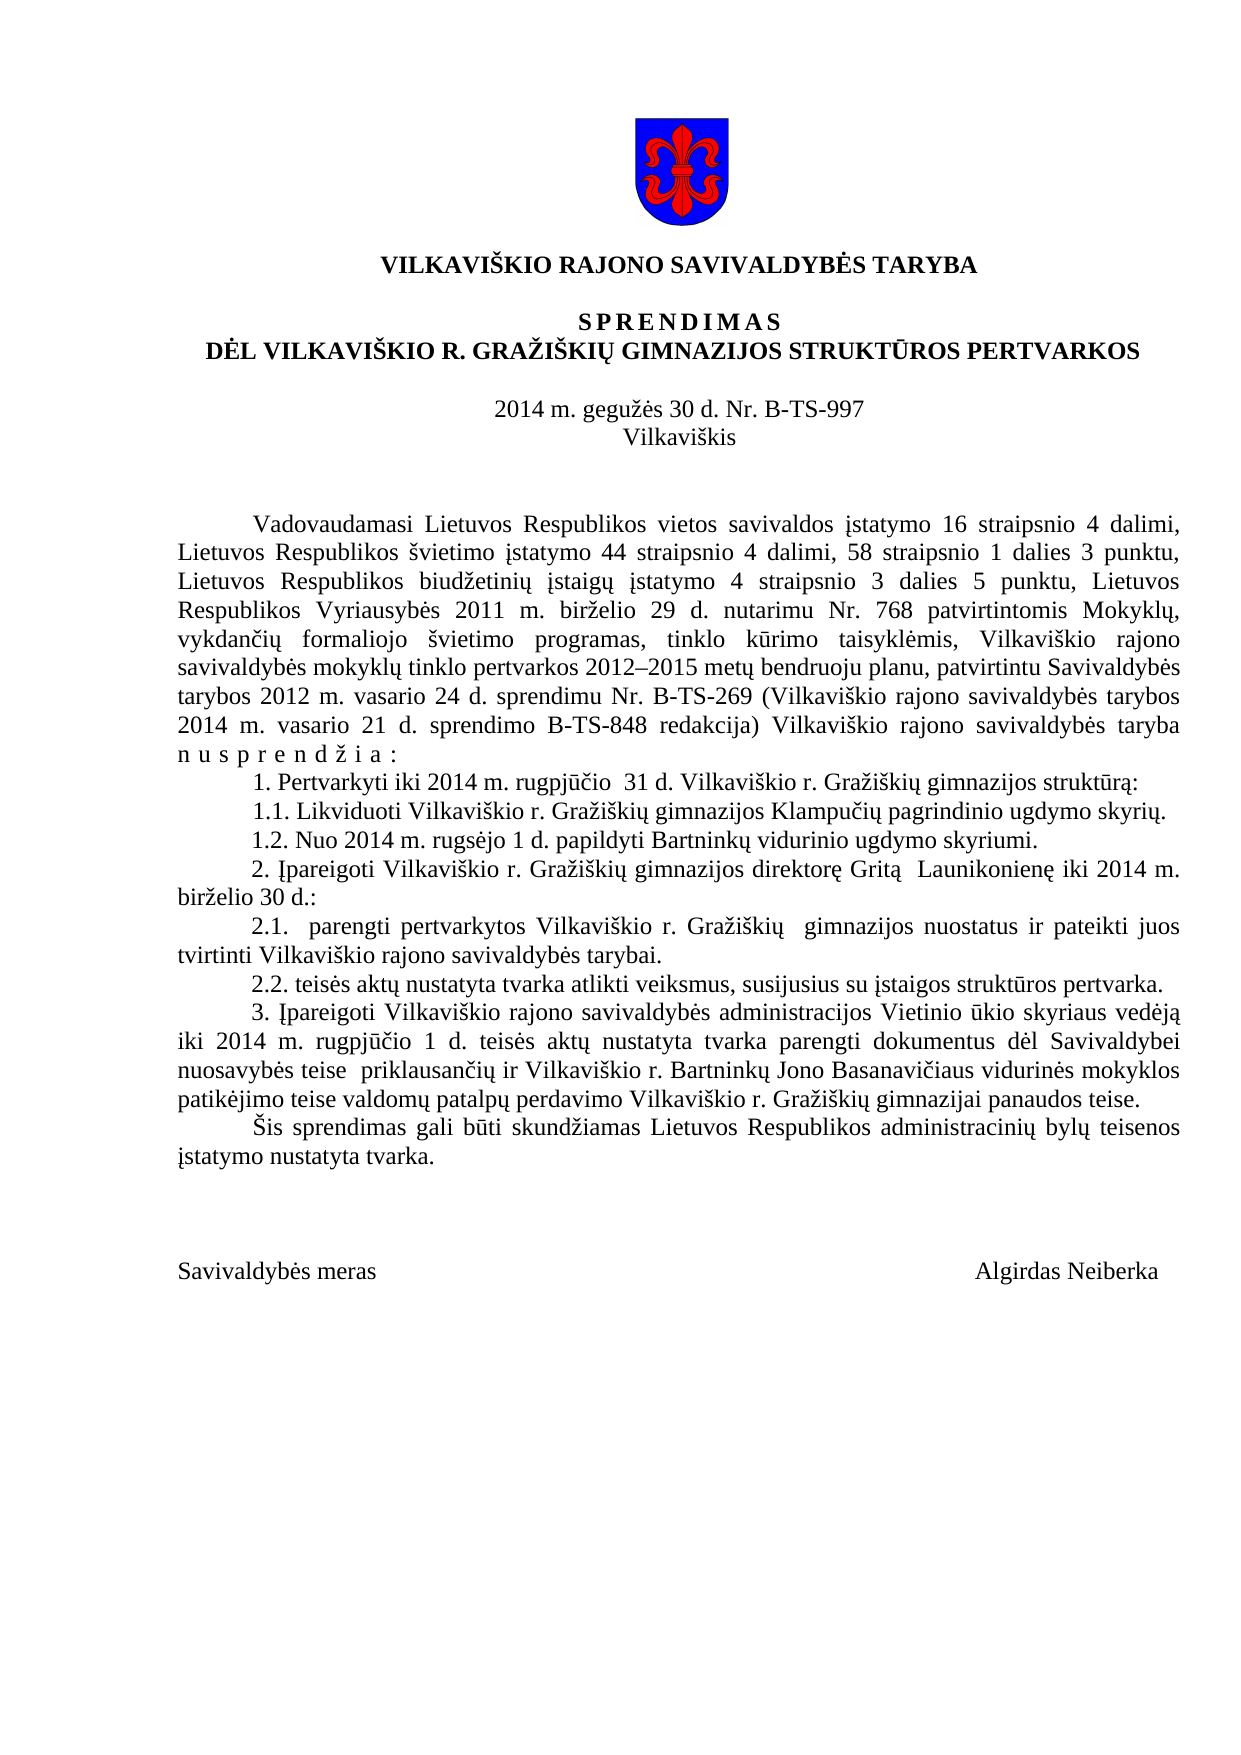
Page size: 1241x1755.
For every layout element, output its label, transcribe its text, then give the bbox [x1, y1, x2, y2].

text 1.2. Nuo 2014 m. rugsėjo 1 d. papildyti Bartninkų vidurinio ugdymo skyriumi. [177, 825, 1181, 854]
text Vadovaudamasi Lietuvos Respublikos vietos savivaldos įstatymo 16 straipsnio 4 dalimi, Lietuvos Respublikos švietimo įstatymo 44 straipsnio 4 dalimi, 58 straipsnio 1 dalies 3 punktu, Lietuvos Respublikos biudžetinių įstaigų įstatymo 4 straipsnio 3 dalies 5 punktu, Lietuvos Respublikos Vyriausybės 2011 m. birželio 29 d. nutarimu Nr. 768 patvirtintomis Mokyklų, vykdančių formaliojo švietimo programas, tinklo kūrimo taisyklėmis, Vilkaviškio rajono savivaldybės mokyklų tinklo pertvarkos 2012–2015 metų bendruoju planu, patvirtintu Savivaldybės tarybos 2012 m. vasario 24 d. sprendimu Nr. B-TS-269 (Vilkaviškio rajono savivaldybės tarybos 2014 m. vasario 21 d. sprendimo B-TS-848 redakcija) Vilkaviškio rajono savivaldybės taryba nusprendžia: [177, 509, 1181, 767]
text Savivaldybės meras Algirdas Neiberka [177, 1256, 1181, 1285]
text 3. Įpareigoti Vilkaviškio rajono savivaldybės administracijos Vietinio ūkio skyriaus vedėją iki 2014 m. rugpjūčio 1 d. teisės aktų nustatyta tvarka parengti dokumentus dėl Savivaldybei nuosavybės teise priklausančių ir Vilkaviškio r. Bartninkų Jono Basanavičiaus vidurinės mokyklos patikėjimo teise valdomų patalpų perdavimo Vilkaviškio r. Gražiškių gimnazijai panaudos teise. [177, 997, 1181, 1112]
text 2014 m. gegužės 30 d. Nr. B-TS-997 [177, 394, 1181, 422]
text VILKAVIŠKIO RAJONO SAVIVALDYBĖS TARYBA [177, 250, 1181, 279]
text DĖL VILKAVIŠKIO R. GRAŽIŠKIŲ GIMNAZIJOS STRUKTŪROS PERTVARKOS [177, 336, 1181, 365]
text SpREndimas [177, 307, 1181, 336]
text 2.2. teisės aktų nustatyta tvarka atlikti veiksmus, susijusius su įstaigos struktūros pertvarka. [177, 969, 1181, 997]
text Šis sprendimas gali būti skundžiamas Lietuvos Respublikos administracinių bylų teisenos įstatymo nustatyta tvarka. [177, 1112, 1181, 1170]
text Vilkaviškis [177, 422, 1181, 451]
text 2. Įpareigoti Vilkaviškio r. Gražiškių gimnazijos direktorę Gritą Launikonienę iki 2014 m. birželio 30 d.: [177, 854, 1181, 911]
text 2.1. parengti pertvarkytos Vilkaviškio r. Gražiškių gimnazijos nuostatus ir pateikti juos tvirtinti Vilkaviškio rajono savivaldybės tarybai. [177, 911, 1181, 969]
text 1.1. Likviduoti Vilkaviškio r. Gražiškių gimnazijos Klampučių pagrindinio ugdymo skyrių. [177, 796, 1181, 825]
text 1. Pertvarkyti iki 2014 m. rugpjūčio 31 d. Vilkaviškio r. Gražiškių gimnazijos struktūrą: [177, 767, 1181, 796]
